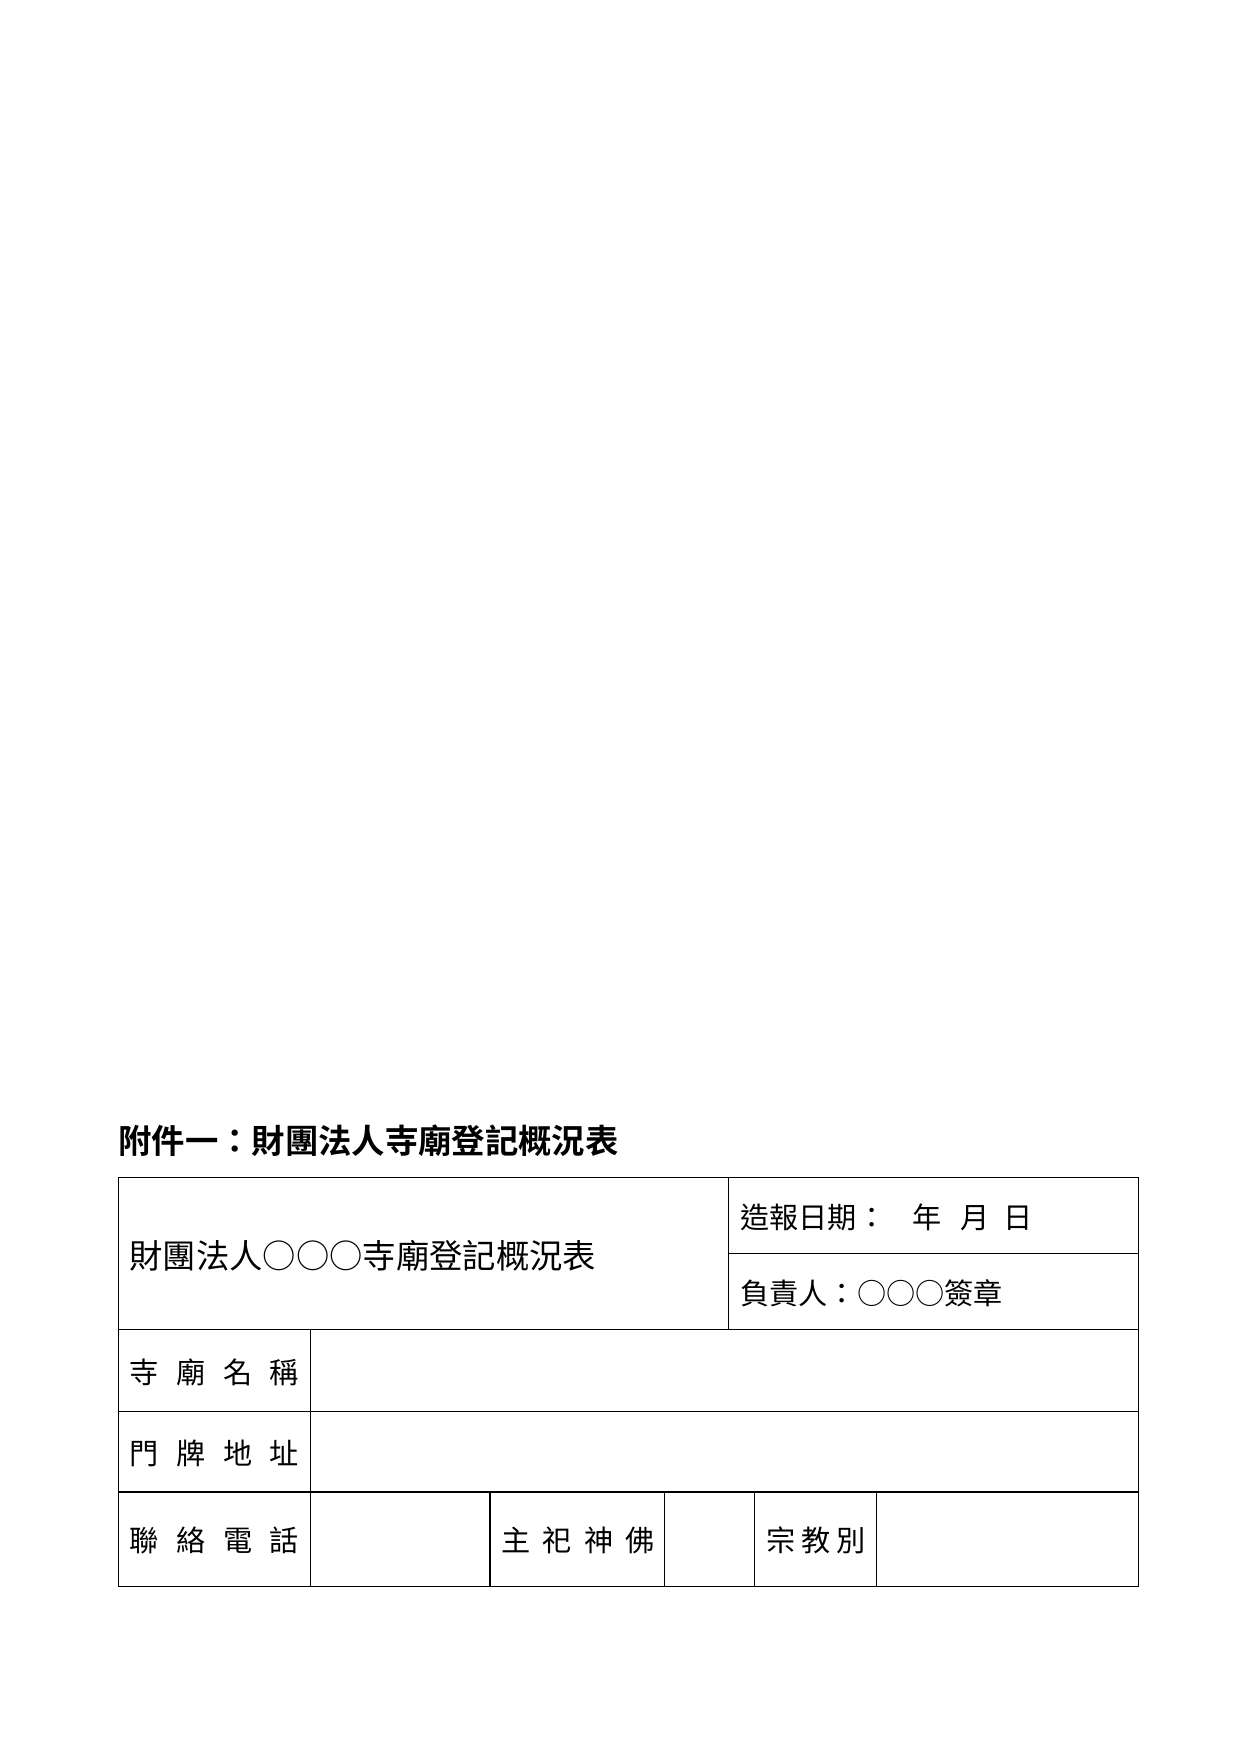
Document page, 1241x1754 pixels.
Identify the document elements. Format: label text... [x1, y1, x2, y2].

table_cell 主祀神佛 [491, 1493, 664, 1586]
table_cell 宗教別 [755, 1493, 876, 1586]
table_cell [311, 1412, 1138, 1491]
table_cell 聯絡電話 [119, 1493, 310, 1586]
table_cell 門牌地址 [119, 1412, 310, 1491]
table_header 財團法人○○○寺廟登記概況表 [119, 1178, 728, 1329]
table_cell 寺廟名稱 [119, 1330, 310, 1411]
table_header 造報日期： 年 月 日 [729, 1178, 1138, 1253]
table_cell 負責人：○○○簽章 [729, 1254, 1138, 1329]
text 附件一：財團法人寺廟登記概況表 [118, 1102, 1122, 1177]
table_cell [311, 1493, 489, 1586]
table_cell [877, 1493, 1138, 1586]
table_cell [665, 1493, 754, 1586]
table_cell [311, 1330, 1138, 1411]
